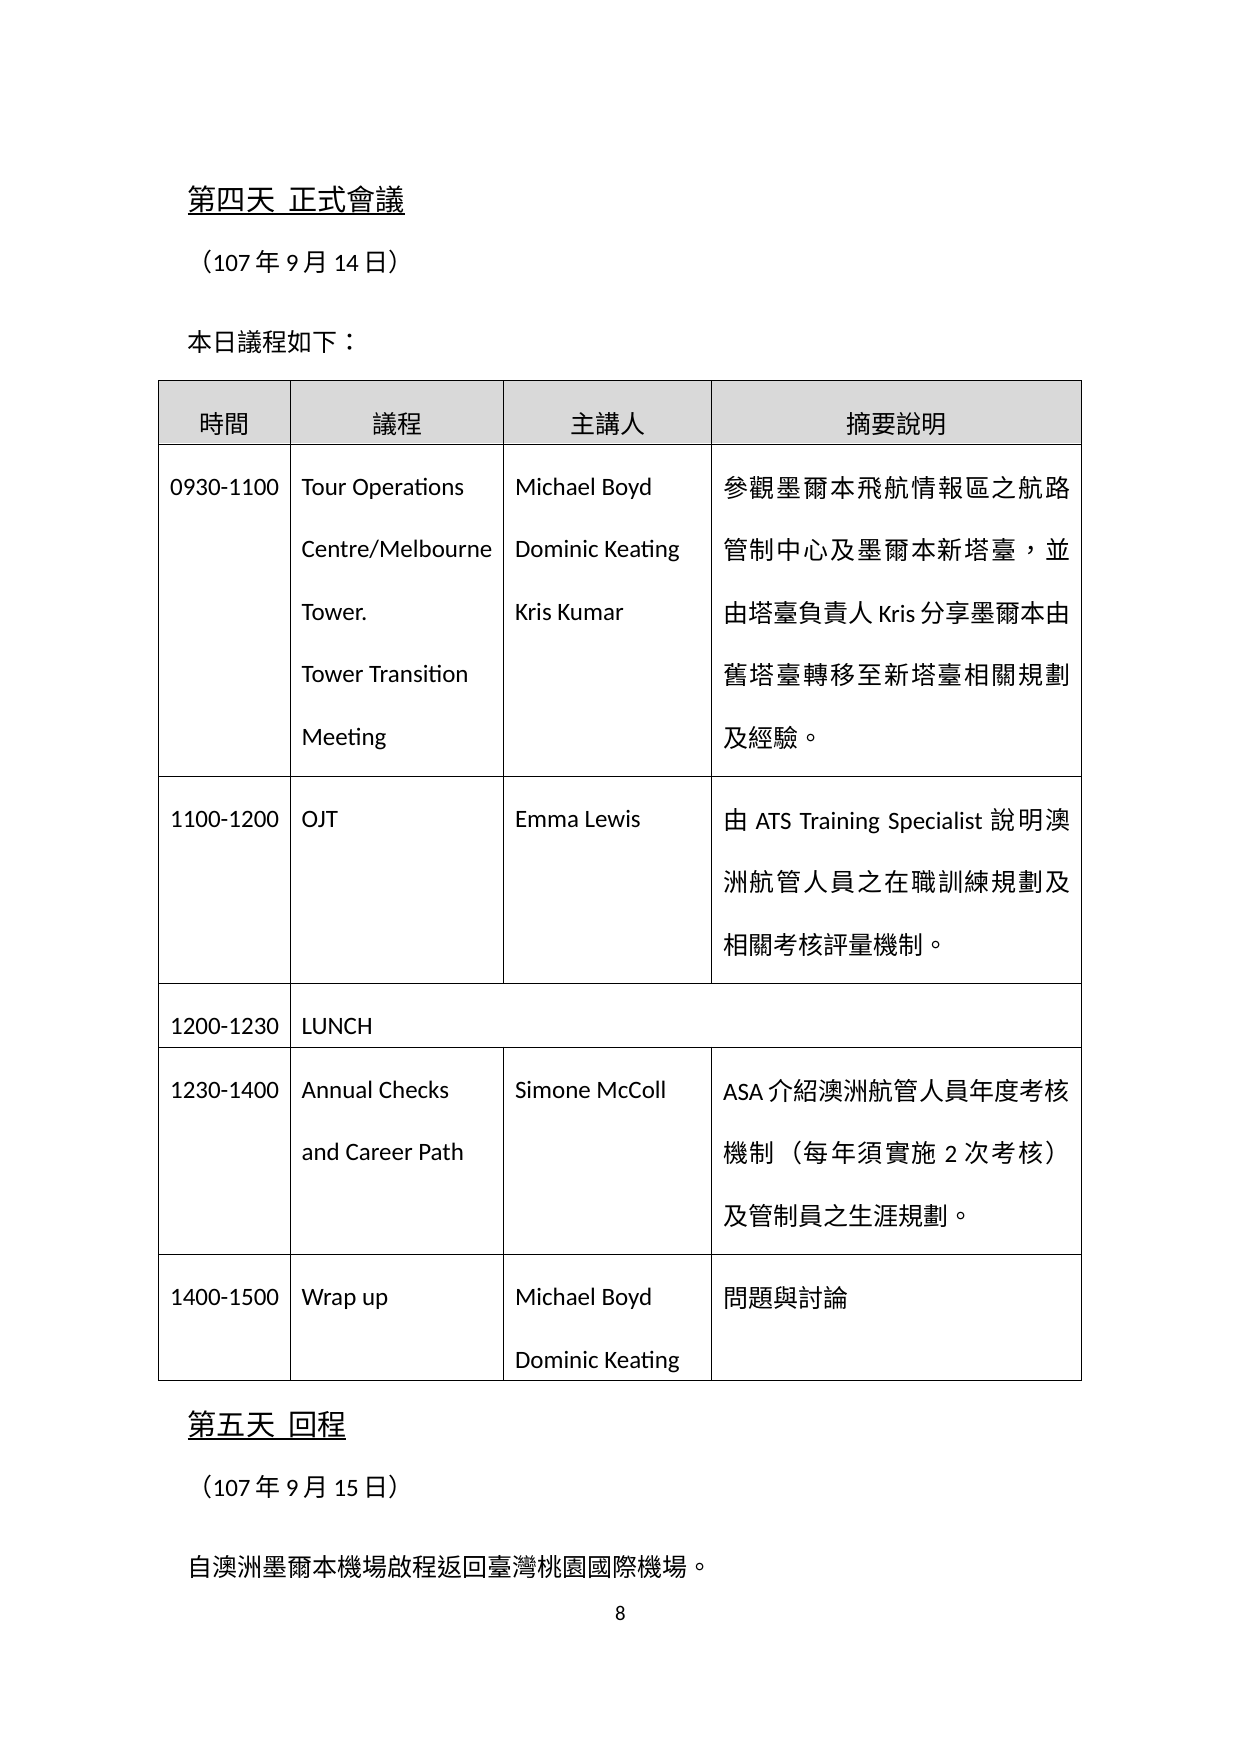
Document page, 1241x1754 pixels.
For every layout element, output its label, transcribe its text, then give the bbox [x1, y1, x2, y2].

table_cell 1230-1400 [159, 1048, 290, 1254]
table_cell 1400-1500 [159, 1255, 290, 1380]
text 本日議程如下： [187, 299, 1053, 362]
table_cell OJT [291, 777, 503, 983]
table_cell Michael Boyd Dominic Keating Kris Kumar [504, 445, 711, 776]
table_cell 1200-1230 [159, 984, 290, 1047]
table_cell Tour Operations Centre/Melbourne Tower. Tower Transition Meeting [291, 445, 503, 776]
table_cell 由ATS Training Specialist說明澳洲航管人員之在職訓練規劃及相關考核評量機制。 [712, 777, 1081, 983]
table_cell 參觀墨爾本飛航情報區之航路管制中心及墨爾本新塔臺，並由塔臺負責人Kris分享墨爾本由舊塔臺轉移至新塔臺相關規劃及經驗。 [712, 445, 1081, 776]
table_cell LUNCH [291, 984, 1081, 1047]
table_header 主講人 [504, 381, 711, 443]
text 第四天 正式會議 [187, 156, 1053, 219]
text 自澳洲墨爾本機場啟程返回臺灣桃園國際機場。 [187, 1524, 1053, 1587]
text （107年9月14日） [187, 219, 1053, 281]
table_cell Simone McColl [504, 1048, 711, 1254]
table_header 摘要說明 [712, 381, 1081, 443]
table_cell Annual Checks and Career Path [291, 1048, 503, 1254]
table_cell ASA介紹澳洲航管人員年度考核機制（每年須實施2次考核）及管制員之生涯規劃。 [712, 1048, 1081, 1254]
table_cell 1100-1200 [159, 777, 290, 983]
text 第五天 回程 [187, 1381, 1053, 1443]
text （107年9月15日） [187, 1443, 1053, 1506]
table_cell 0930-1100 [159, 445, 290, 776]
table_header 時間 [159, 381, 290, 443]
table_cell Emma Lewis [504, 777, 711, 983]
table_cell Wrap up [291, 1255, 503, 1380]
table_header 議程 [291, 381, 503, 443]
table_cell Michael Boyd Dominic Keating [504, 1255, 711, 1380]
table_cell 問題與討論 [712, 1255, 1081, 1380]
